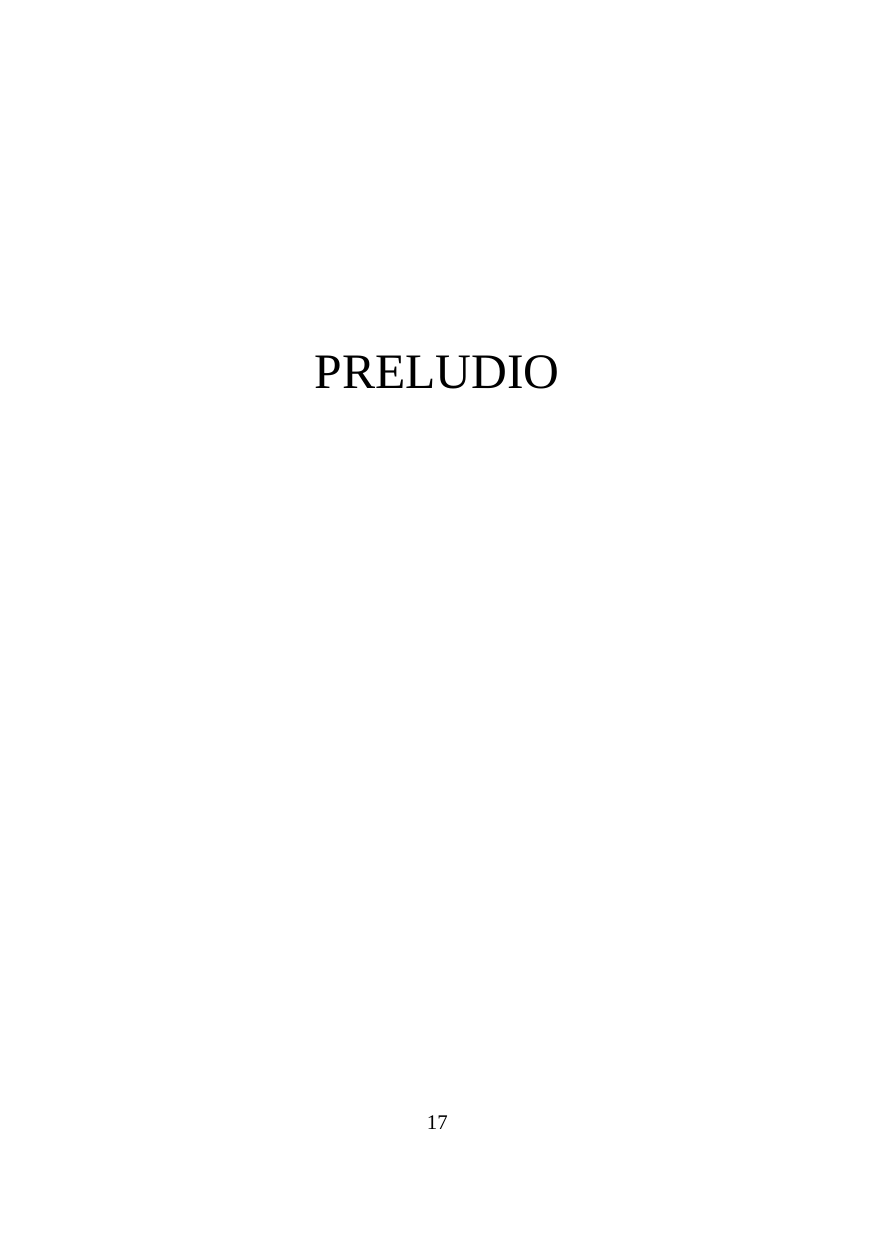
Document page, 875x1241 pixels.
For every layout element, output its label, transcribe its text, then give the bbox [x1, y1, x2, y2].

subtitle PRELUDIO [106, 342, 768, 399]
